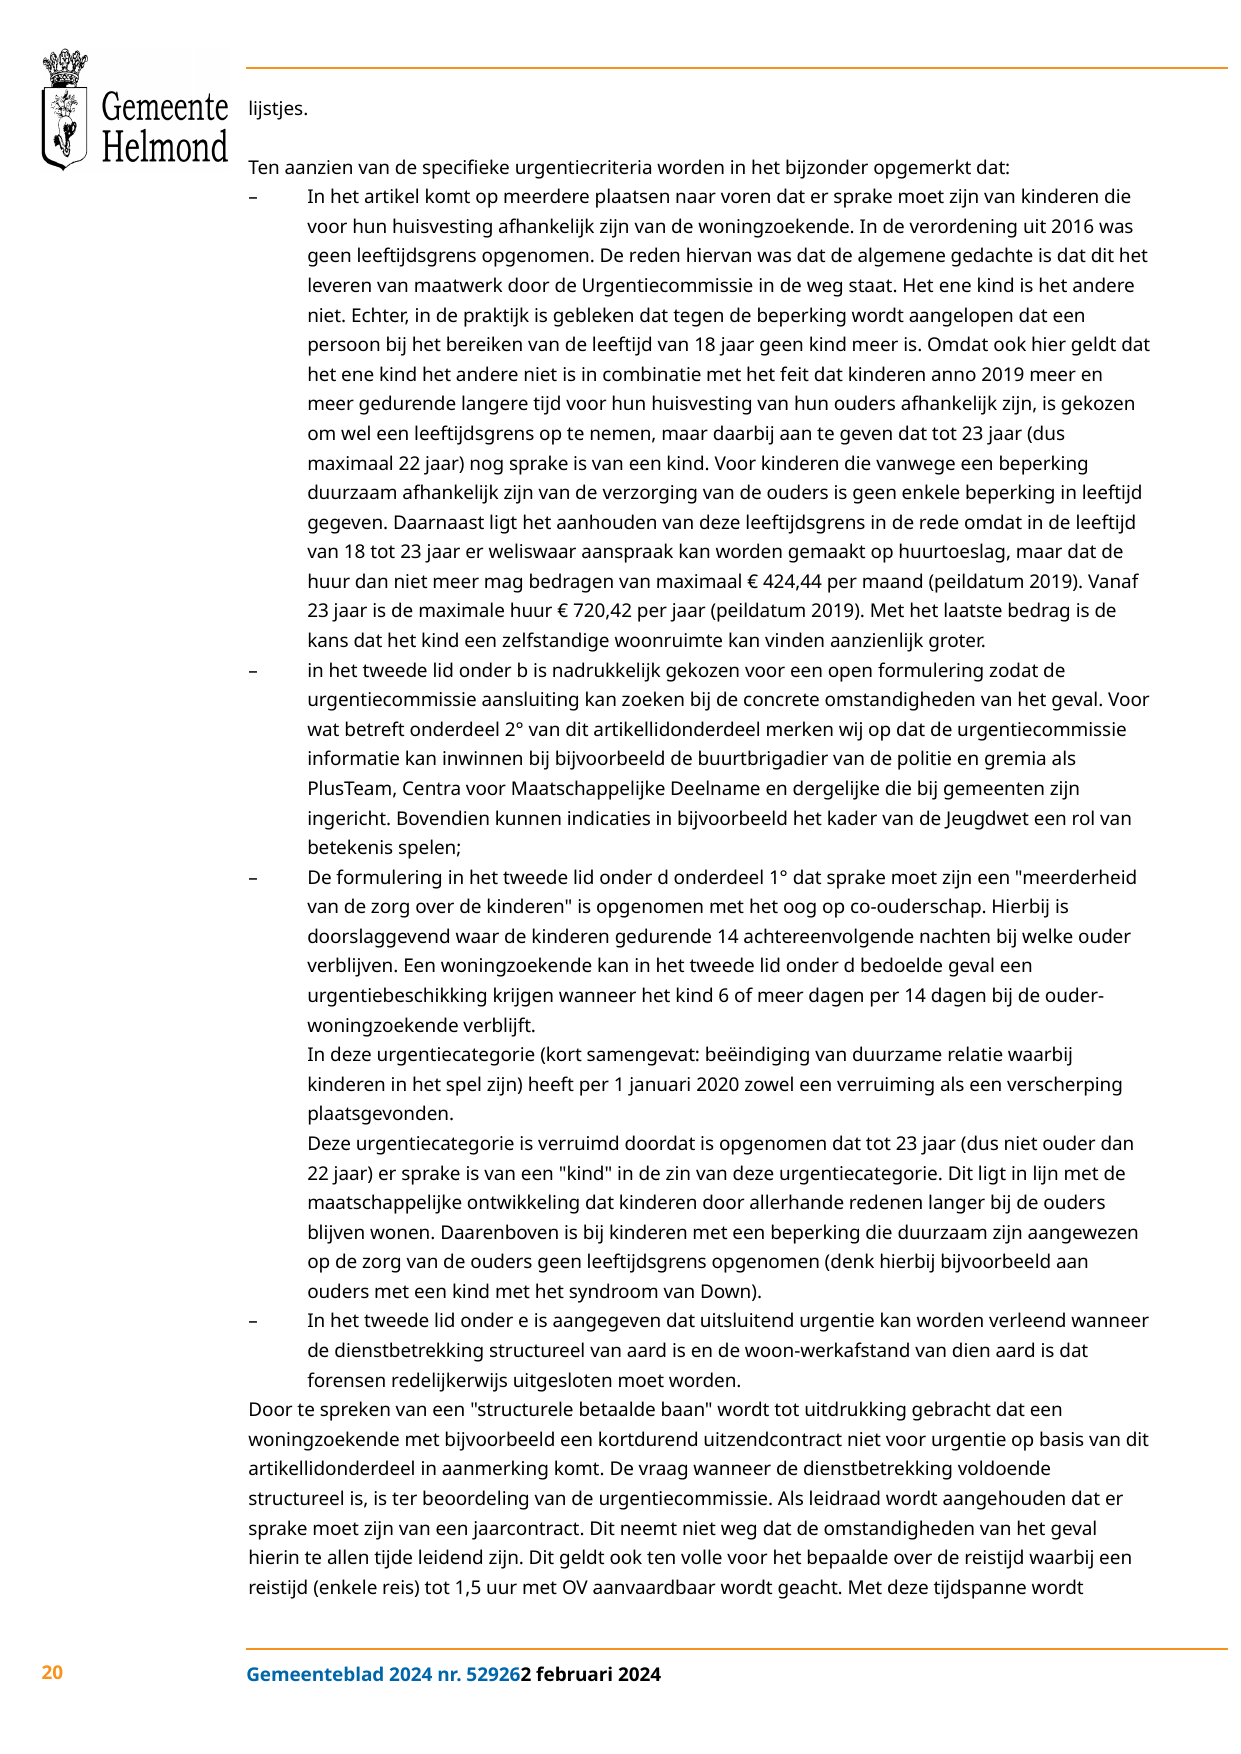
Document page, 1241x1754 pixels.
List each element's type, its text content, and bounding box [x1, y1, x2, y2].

list In het artikel komt op meerdere plaatsen naar voren dat er sprake moet zijn van kinderen die voor hun huisvesting afhankelijk zijn van de woningzoekende. In de verordening uit 2016 was geen leeftijdsgrens opgenomen. De reden hiervan was dat de algemene gedachte is dat dit het leveren van maatwerk door de Urgentiecommissie in de weg staat. Het ene kind is het andere niet. Echter, in de praktijk is gebleken dat tegen de beperking wordt aangelopen dat een persoon bij het bereiken van de leeftijd van 18 jaar geen kind meer is. Omdat ook hier geldt dat het ene kind het andere niet is in combinatie met het feit dat kinderen anno 2019 meer en meer gedurende langere tijd voor hun huisvesting van hun ouders afhankelijk zijn, is gekozen om wel een leeftijdsgrens op te nemen, maar daarbij aan te geven dat tot 23 jaar (dus maximaal 22 jaar) nog sprake is van een kind. Voor kinderen die vanwege een beperking duurzaam afhankelijk zijn van de verzorging van de ouders is geen enkele beperking in leeftijd gegeven. Daarnaast ligt het aanhouden van deze leeftijdsgrens in de rede omdat in de leeftijd van 18 tot 23 jaar er weliswaar aanspraak kan worden gemaakt op huurtoeslag, maar dat de huur dan niet meer mag bedragen van maximaal € 424,44 per maand (peildatum 2019). Vanaf 23 jaar is de maximale huur € 720,42 per jaar (peildatum 2019). Met het laatste bedrag is de kans dat het kind een zelfstandige woonruimte kan vinden aanzienlijk groter. [248, 183, 1152, 653]
list Deze urgentiecategorie is verruimd doordat is opgenomen dat tot 23 jaar (dus niet ouder dan 22 jaar) er sprake is van een "kind" in de zin van deze urgentiecategorie. Dit ligt in lijn met de maatschappelijke ontwikkeling dat kinderen door allerhande redenen langer bij de ouders blijven wonen. Daarenboven is bij kinderen met een beperking die duurzaam zijn aangewezen op de zorg van de ouders geen leeftijdsgrens opgenomen (denk hierbij bijvoorbeeld aan ouders met een kind met het syndroom van Down). [248, 1130, 1152, 1304]
text lijstjes. [248, 95, 1152, 121]
text Door te spreken van een "structurele betaalde baan" wordt tot uitdrukking gebracht dat een woningzoekende met bijvoorbeeld een kortdurend uitzendcontract niet voor urgentie op basis van dit artikellidonderdeel in aanmerking komt. De vraag wanneer de dienstbetrekking voldoende structureel is, is ter beoordeling van de urgentiecommissie. Als leidraad wordt aangehouden dat er sprake moet zijn van een jaarcontract. Dit neemt niet weg dat de omstandigheden van het geval hierin te allen tijde leidend zijn. Dit geldt ook ten volle voor het bepaalde over de reistijd waarbij een reistijd (enkele reis) tot 1,5 uur met OV aanvaardbaar wordt geacht. Met deze tijdspanne wordt [248, 1396, 1152, 1600]
list In het tweede lid onder e is aangegeven dat uitsluitend urgentie kan worden verleend wanneer de dienstbetrekking structureel van aard is en de woon-werkafstand van dien aard is dat forensen redelijkerwijs uitgesloten moet worden. [248, 1308, 1152, 1393]
picture [41, 47, 231, 172]
text Ten aanzien van de specifieke urgentiecriteria worden in het bijzonder opgemerkt dat: [248, 154, 1152, 180]
list De formulering in het tweede lid onder d onderdeel 1° dat sprake moet zijn een "meerderheid van de zorg over de kinderen" is opgenomen met het oog op co-ouderschap. Hierbij is doorslaggevend waar de kinderen gedurende 14 achtereenvolgende nachten bij welke ouder verblijven. Een woningzoekende kan in het tweede lid onder d bedoelde geval een urgentiebeschikking krijgen wanneer het kind 6 of meer dagen per 14 dagen bij de ouder-woningzoekende verblijft. [248, 864, 1152, 1038]
list in het tweede lid onder b is nadrukkelijk gekozen voor een open formulering zodat de urgentiecommissie aansluiting kan zoeken bij de concrete omstandigheden van het geval. Voor wat betreft onderdeel 2° van dit artikellidonderdeel merken wij op dat de urgentiecommissie informatie kan inwinnen bij bijvoorbeeld de buurtbrigadier van de politie en gremia als PlusTeam, Centra voor Maatschappelijke Deelname en dergelijke die bij gemeenten zijn ingericht. Bovendien kunnen indicaties in bijvoorbeeld het kader van de Jeugdwet een rol van betekenis spelen; [248, 657, 1152, 860]
list In deze urgentiecategorie (kort samengevat: beëindiging van duurzame relatie waarbij kinderen in het spel zijn) heeft per 1 januari 2020 zowel een verruiming als een verscherping plaatsgevonden. [248, 1041, 1152, 1126]
